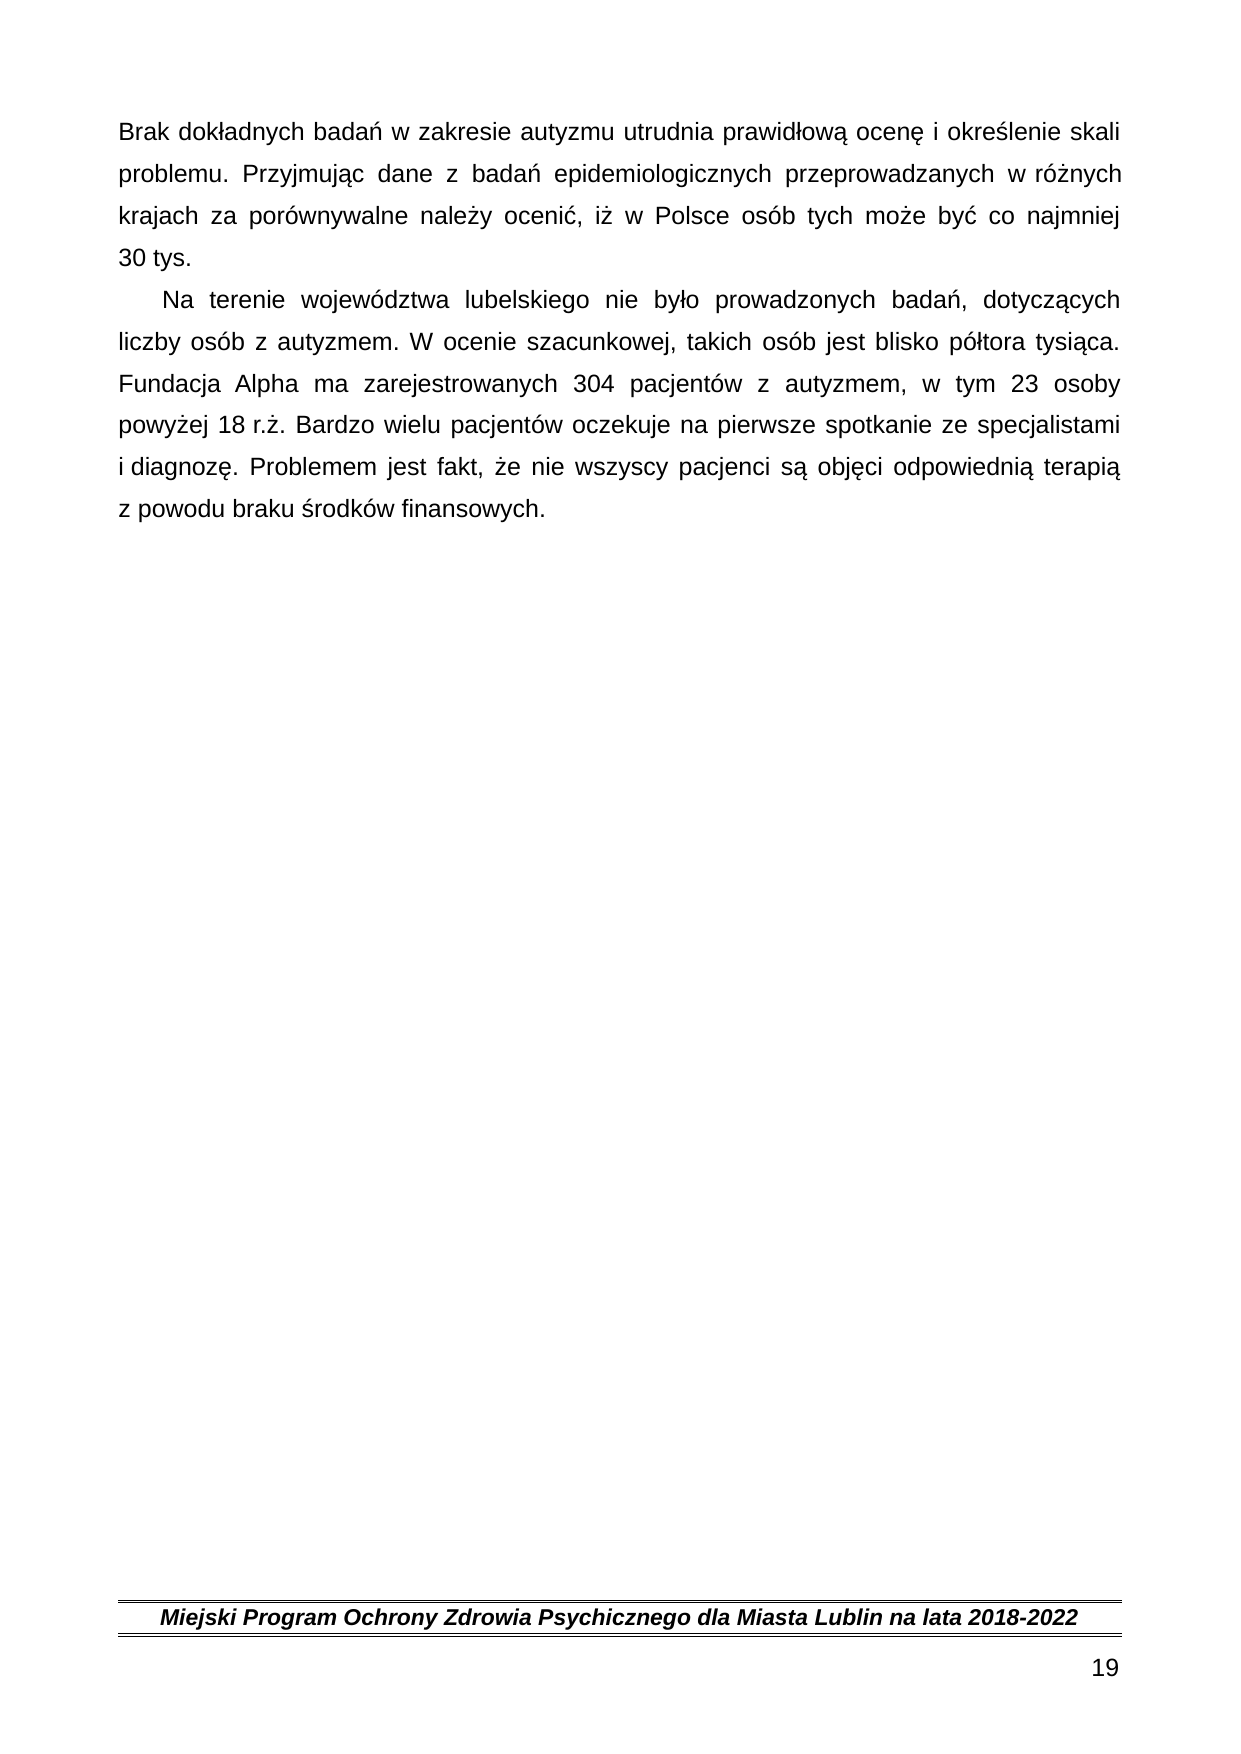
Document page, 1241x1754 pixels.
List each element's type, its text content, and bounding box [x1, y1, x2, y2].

text Brak dokładnych badań w zakresie autyzmu utrudnia prawidłową ocenę i określenie skali problemu. Przyjmując dane z badań epidemiologicznych przeprowadzanych w różnych krajach za porównywalne należy ocenić, iż w Polsce osób tych może być co najmniej 30 tys. [118, 118, 1122, 272]
text Na terenie województwa lubelskiego nie było prowadzonych badań, dotyczących liczby osób z autyzmem. W ocenie szacunkowej, takich osób jest blisko półtora tysiąca. Fundacja Alpha ma zarejestrowanych 304 pacjentów z autyzmem, w tym 23 osoby powyżej 18 r.ż. Bardzo wielu pacjentów oczekuje na pierwsze spotkanie ze specjalistami i diagnozę. Problemem jest fakt, że nie wszyscy pacjenci są objęci odpowiednią terapią z powodu braku środków finansowych. [118, 286, 1122, 523]
